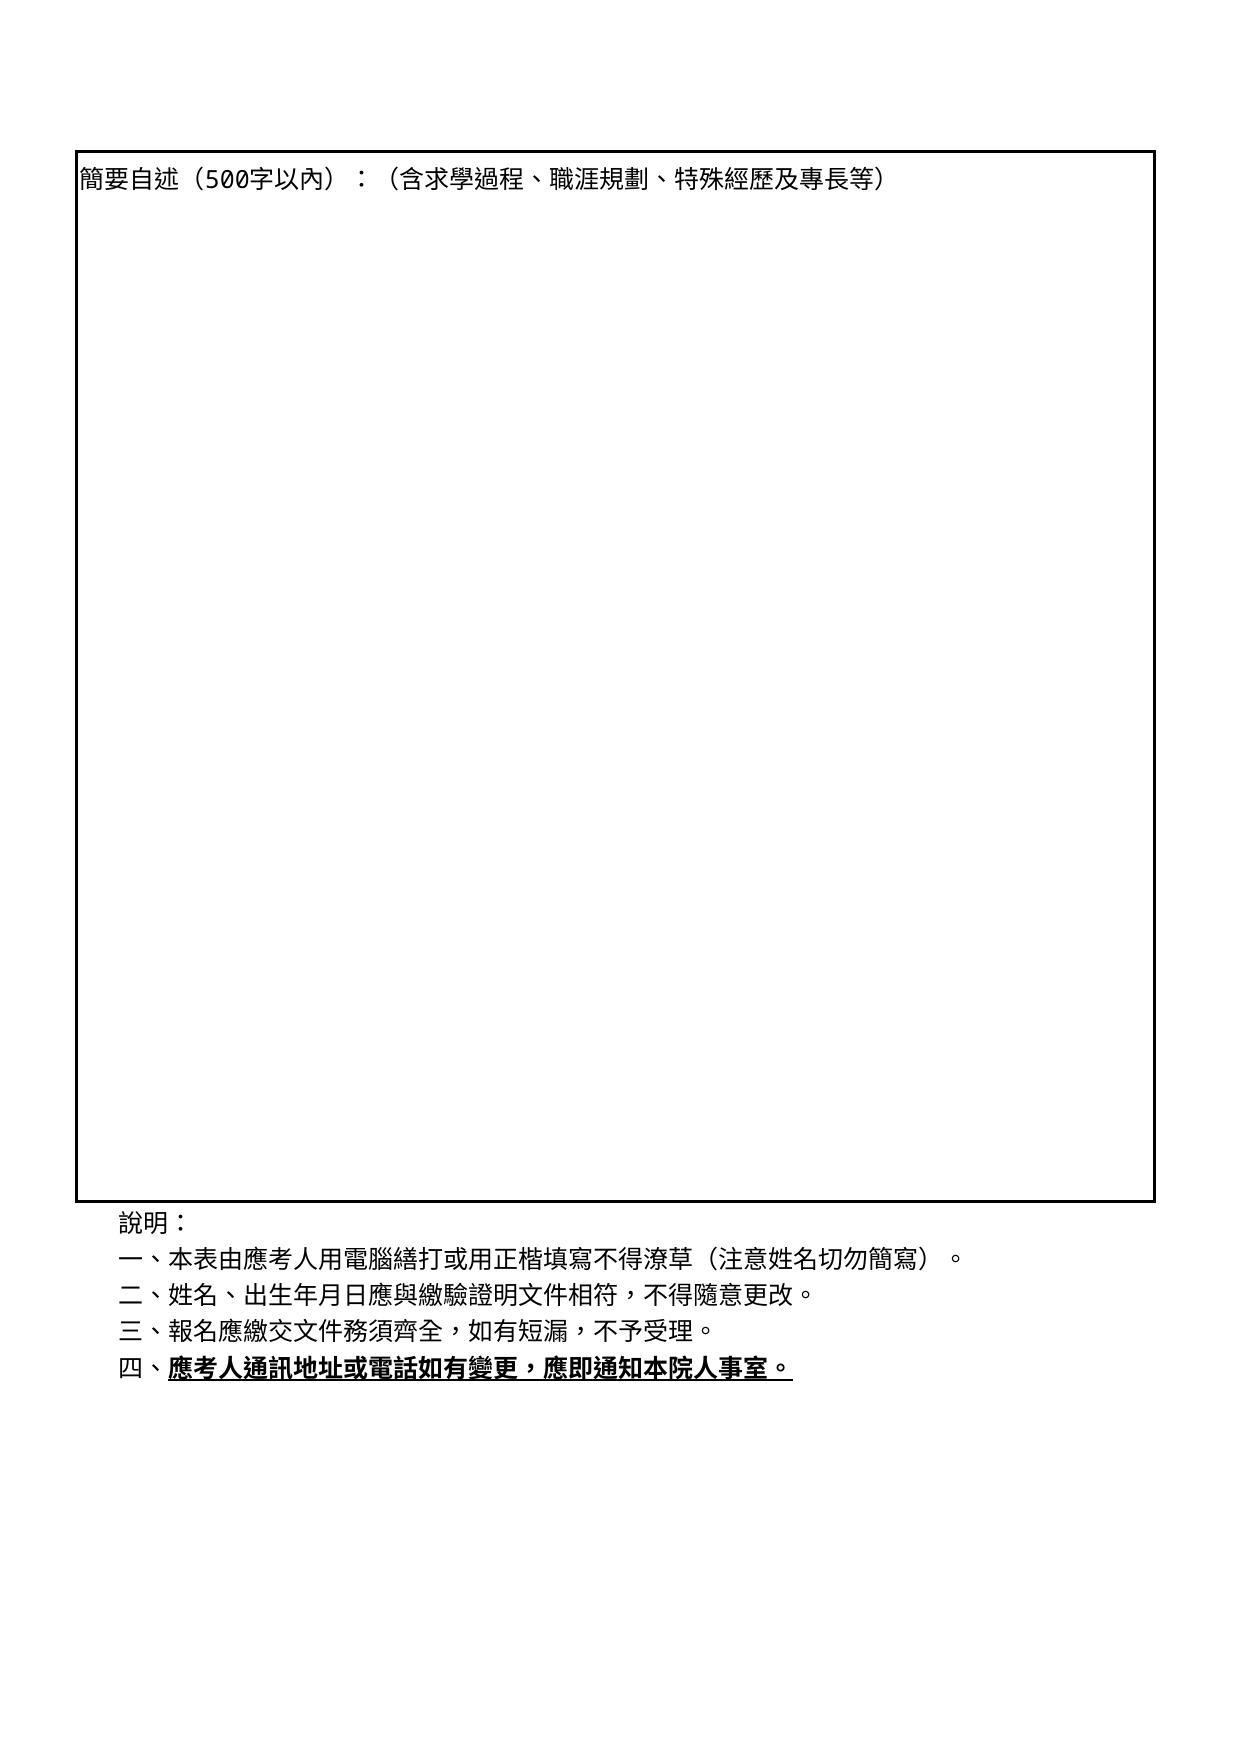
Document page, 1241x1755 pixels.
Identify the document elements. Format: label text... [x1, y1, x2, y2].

text 說明： [118, 1203, 1146, 1239]
text 一、本表由應考人用電腦繕打或用正楷填寫不得潦草（注意姓名切勿簡寫）。 [118, 1239, 1146, 1276]
text 二、姓名、出生年月日應與繳驗證明文件相符，不得隨意更改。 [118, 1276, 1146, 1312]
text 四、應考人通訊地址或電話如有變更，應即通知本院人事室。 [118, 1348, 1146, 1384]
table_cell 簡要自述（500字以內）：（含求學過程、職涯規劃、特殊經歷及專長等） [78, 153, 1153, 1200]
text 三、報名應繳交文件務須齊全，如有短漏，不予受理。 [118, 1312, 1146, 1348]
